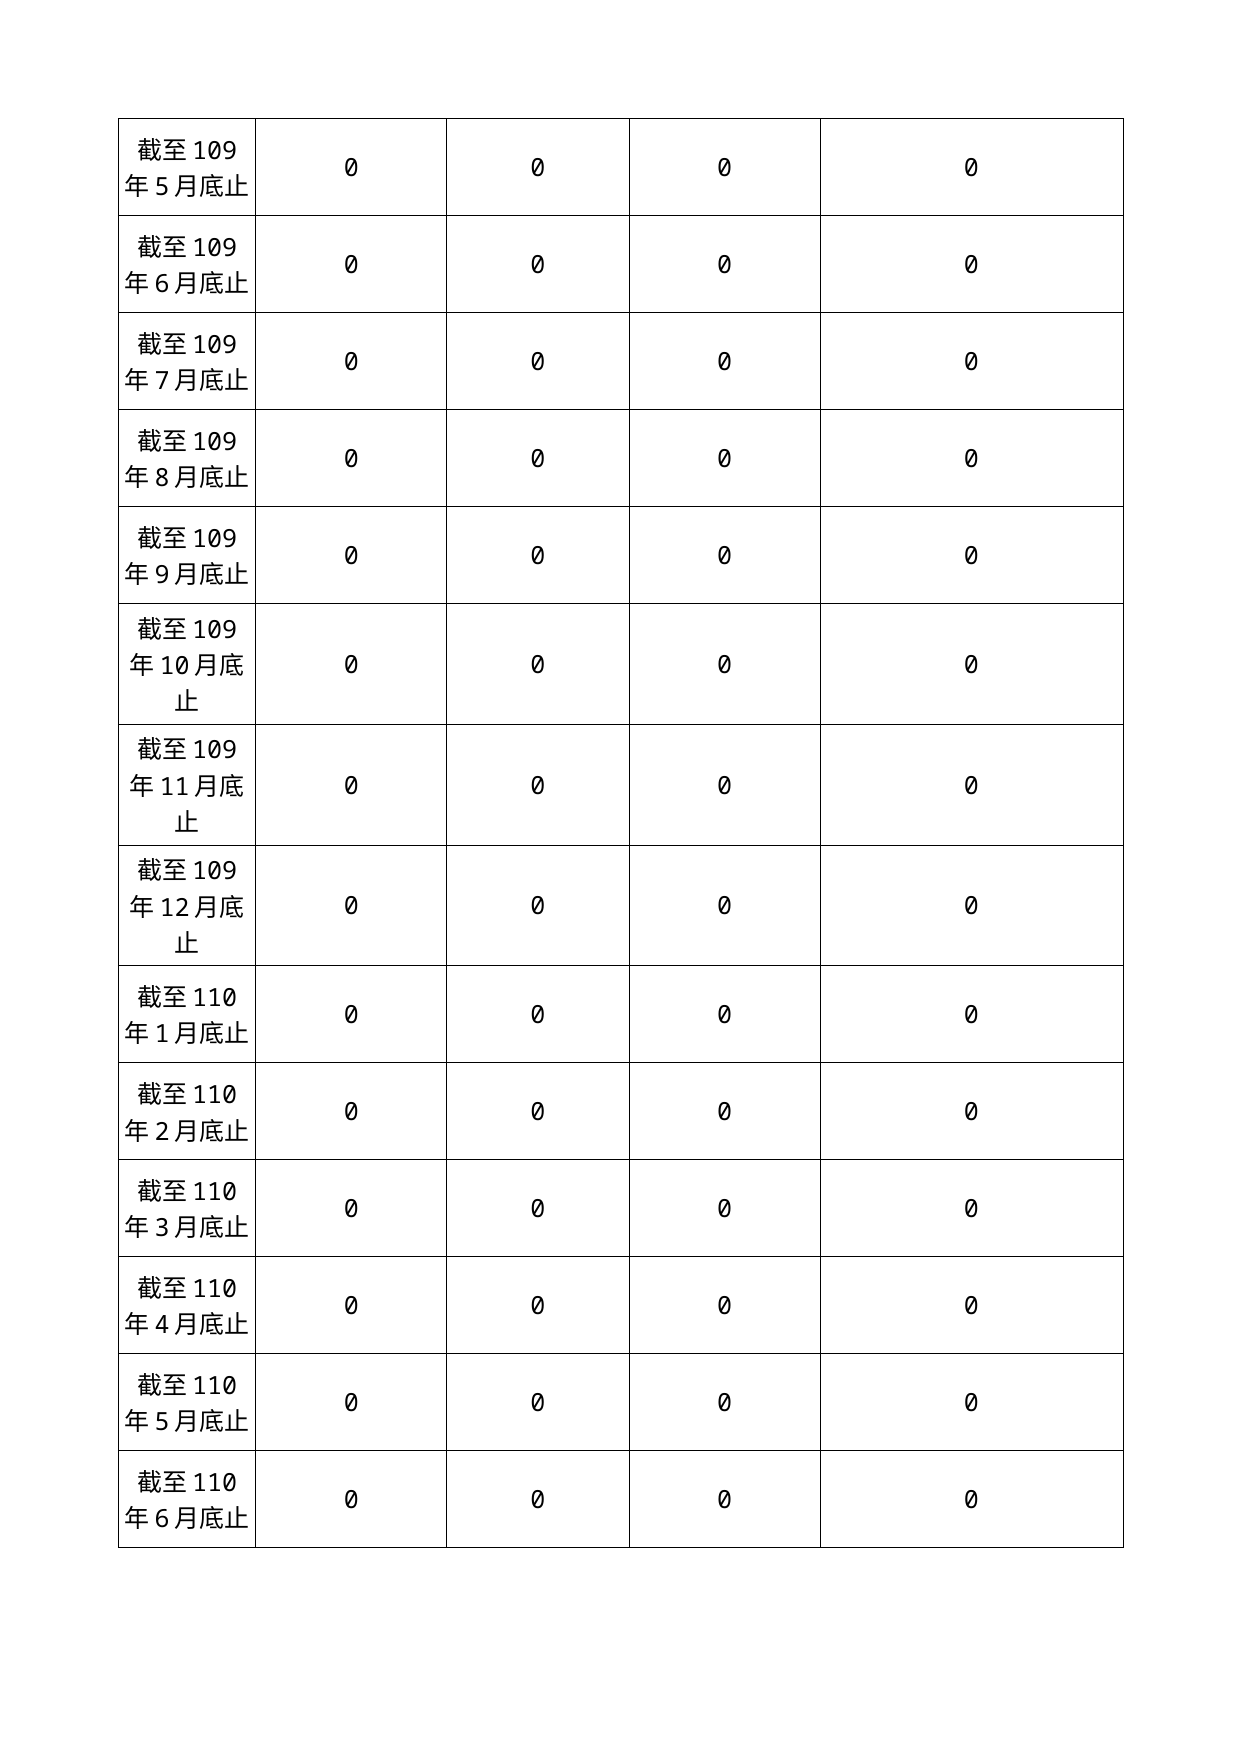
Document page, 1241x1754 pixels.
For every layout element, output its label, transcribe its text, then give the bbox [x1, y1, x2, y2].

table_cell 0 [821, 846, 1123, 965]
table_cell 0 [821, 1451, 1123, 1547]
table_cell 0 [630, 1257, 820, 1353]
table_cell 0 [256, 1063, 446, 1159]
table_cell 0 [256, 119, 446, 215]
table_cell 0 [821, 1257, 1123, 1353]
table_cell 0 [256, 1160, 446, 1256]
table_cell 截至109年7月底止 [119, 313, 255, 409]
table_cell 0 [447, 1063, 629, 1159]
table_cell 0 [630, 119, 820, 215]
table_cell 0 [821, 1354, 1123, 1450]
table_cell 截至110年3月底止 [119, 1160, 255, 1256]
table_cell 0 [256, 725, 446, 844]
table_cell 0 [447, 313, 629, 409]
table_cell 0 [256, 846, 446, 965]
table_cell 截至109年8月底止 [119, 410, 255, 506]
table_cell 0 [447, 1451, 629, 1547]
table_cell 0 [630, 1160, 820, 1256]
table_cell 0 [630, 1451, 820, 1547]
table_cell 0 [447, 119, 629, 215]
table_cell 截至109年12月底止 [119, 846, 255, 965]
table_cell 0 [821, 216, 1123, 312]
table_cell 0 [821, 507, 1123, 603]
table_cell 0 [630, 507, 820, 603]
table_cell 0 [447, 216, 629, 312]
table_cell 截至109年9月底止 [119, 507, 255, 603]
table_cell 0 [447, 507, 629, 603]
table_cell 0 [630, 966, 820, 1062]
table_cell 0 [630, 846, 820, 965]
table_cell 0 [630, 1063, 820, 1159]
table_cell 截至110年5月底止 [119, 1354, 255, 1450]
table_cell 截至109年11月底止 [119, 725, 255, 844]
table_cell 0 [630, 216, 820, 312]
table_cell 截至110年6月底止 [119, 1451, 255, 1547]
table_cell 0 [256, 507, 446, 603]
table_cell 截至109年6月底止 [119, 216, 255, 312]
table_cell 截至110年4月底止 [119, 1257, 255, 1353]
table_cell 0 [256, 313, 446, 409]
table_cell 0 [256, 216, 446, 312]
table_cell 0 [447, 410, 629, 506]
table_cell 0 [821, 966, 1123, 1062]
table_cell 0 [256, 604, 446, 724]
table_cell 截至109年5月底止 [119, 119, 255, 215]
table_cell 截至110年2月底止 [119, 1063, 255, 1159]
table_cell 0 [630, 725, 820, 844]
table_cell 0 [630, 313, 820, 409]
table_cell 0 [821, 725, 1123, 844]
table_cell 0 [256, 966, 446, 1062]
table_cell 截至110年1月底止 [119, 966, 255, 1062]
table_cell 0 [256, 410, 446, 506]
table_cell 0 [256, 1451, 446, 1547]
table_cell 0 [821, 1063, 1123, 1159]
table_cell 0 [447, 1257, 629, 1353]
table_cell 0 [630, 604, 820, 724]
table_cell 0 [447, 1354, 629, 1450]
table_cell 0 [630, 410, 820, 506]
table_cell 0 [447, 604, 629, 724]
table_cell 0 [447, 725, 629, 844]
table_cell 0 [630, 1354, 820, 1450]
table_cell 0 [821, 313, 1123, 409]
table_cell 0 [447, 966, 629, 1062]
table_cell 0 [821, 119, 1123, 215]
table_cell 0 [447, 846, 629, 965]
table_cell 0 [447, 1160, 629, 1256]
table_cell 0 [256, 1354, 446, 1450]
table_cell 0 [256, 1257, 446, 1353]
table_cell 0 [821, 604, 1123, 724]
table_cell 截至109年10月底止 [119, 604, 255, 724]
table_cell 0 [821, 410, 1123, 506]
table_cell 0 [821, 1160, 1123, 1256]
